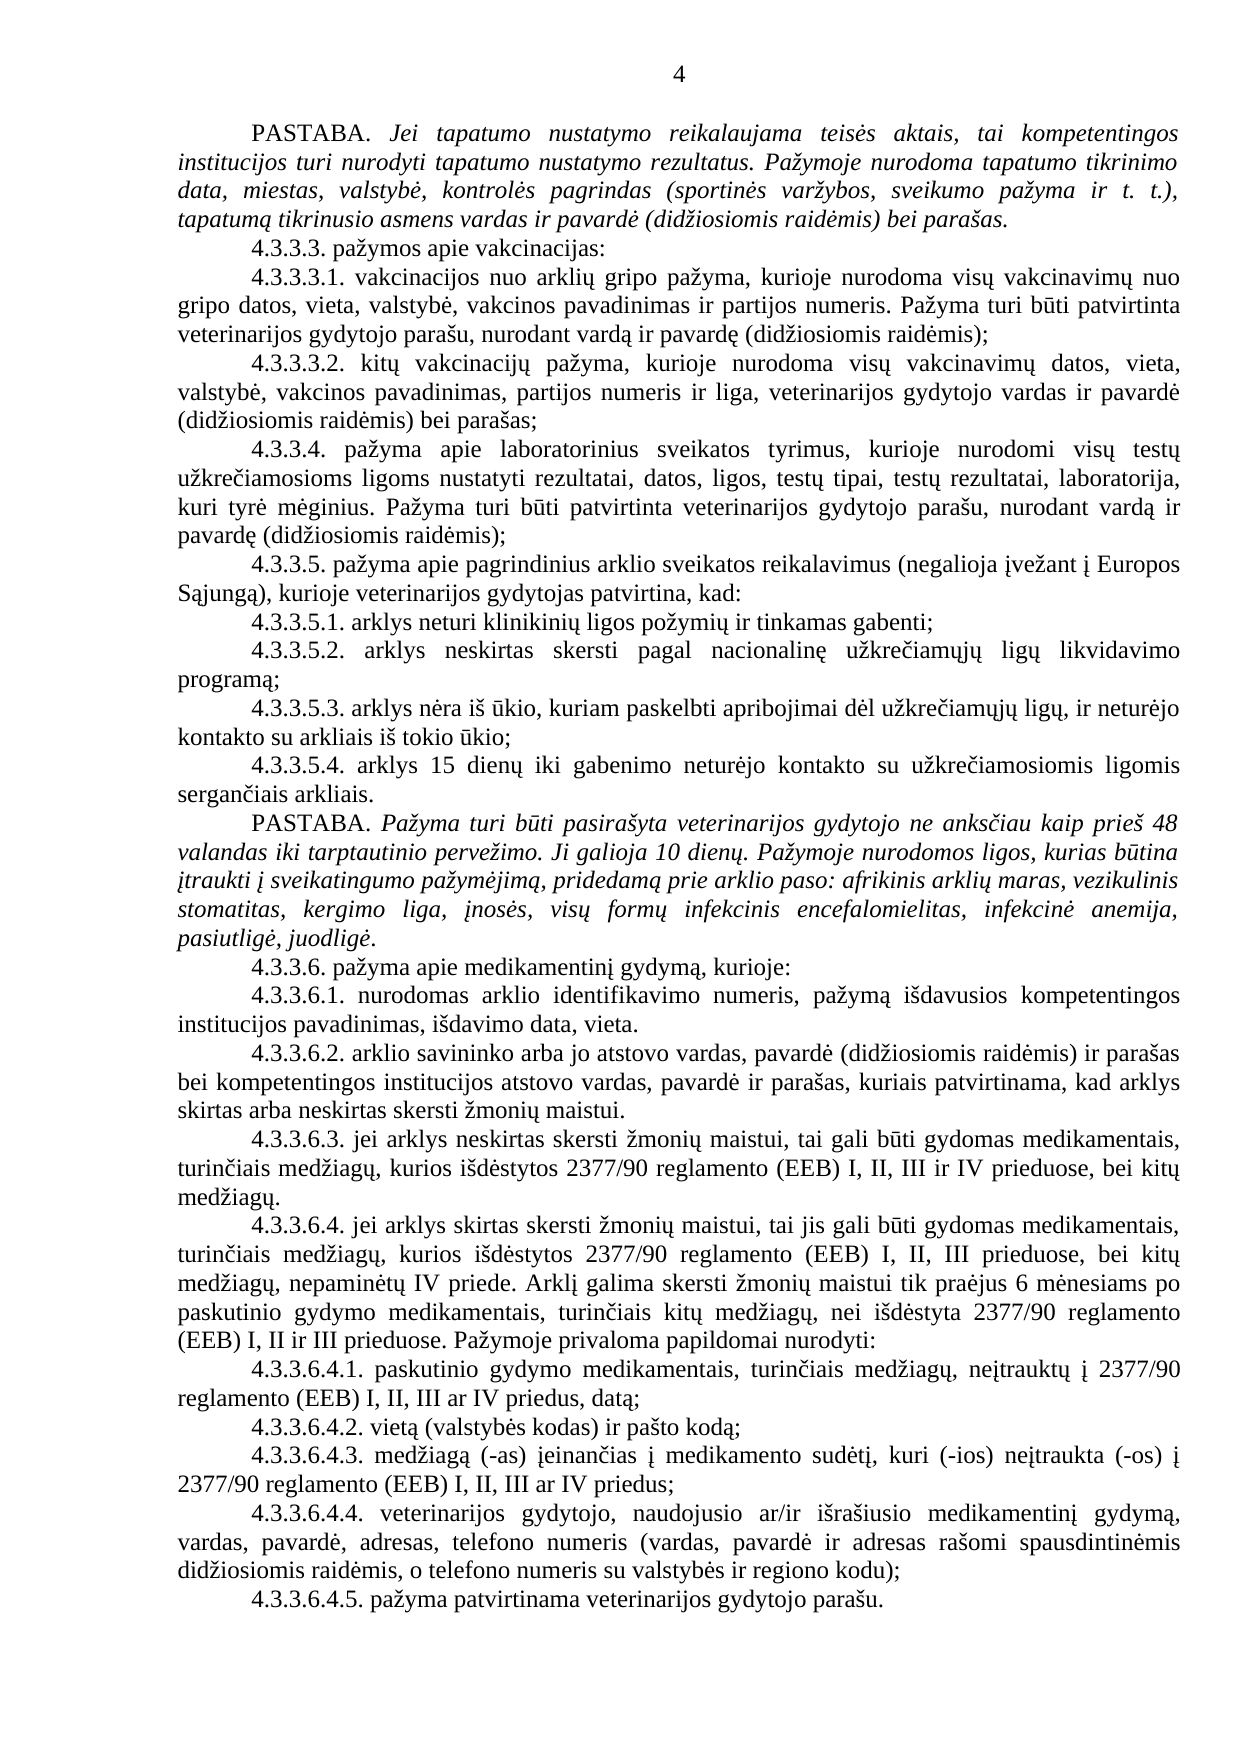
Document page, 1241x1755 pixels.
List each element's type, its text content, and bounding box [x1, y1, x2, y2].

text 4.3.3.6.4.1. paskutinio gydymo medikamentais, turinčiais medžiagų, neįtrauktų į 2377/90 reglamento (EEB) I, II, III ar IV priedus, datą; [177, 1354, 1181, 1412]
text 4.3.3.6.4.2. vietą (valstybės kodas) ir pašto kodą; [177, 1412, 1181, 1441]
text 4.3.3.5.2. arklys neskirtas skersti pagal nacionalinę užkrečiamųjų ligų likvidavimo programą; [177, 636, 1181, 693]
text 4.3.3.6.4. jei arklys skirtas skersti žmonių maistui, tai jis gali būti gydomas medikamentais, turinčiais medžiagų, kurios išdėstytos 2377/90 reglamento (EEB) I, II, III prieduose, bei kitų medžiagų, nepaminėtų IV priede. Arklį galima skersti žmonių maistui tik praėjus 6 mėnesiams po paskutinio gydymo medikamentais, turinčiais kitų medžiagų, nei išdėstyta 2377/90 reglamento (EEB) I, II ir III prieduose. Pažymoje privaloma papildomai nurodyti: [177, 1211, 1181, 1354]
text 4.3.3.3.1. vakcinacijos nuo arklių gripo pažyma, kurioje nurodoma visų vakcinavimų nuo gripo datos, vieta, valstybė, vakcinos pavadinimas ir partijos numeris. Pažyma turi būti patvirtinta veterinarijos gydytojo parašu, nurodant vardą ir pavardę (didžiosiomis raidėmis); [177, 262, 1181, 348]
text 4.3.3.6.4.3. medžiagą (-as) įeinančias į medikamento sudėtį, kuri (-ios) neįtraukta (-os) į 2377/90 reglamento (EEB) I, II, III ar IV priedus; [177, 1441, 1181, 1498]
text 4.3.3.5.3. arklys nėra iš ūkio, kuriam paskelbti apribojimai dėl užkrečiamųjų ligų, ir neturėjo kontakto su arkliais iš tokio ūkio; [177, 693, 1181, 751]
text 4.3.3.6. pažyma apie medikamentinį gydymą, kurioje: [177, 952, 1181, 981]
text 4.3.3.6.3. jei arklys neskirtas skersti žmonių maistui, tai gali būti gydomas medikamentais, turinčiais medžiagų, kurios išdėstytos 2377/90 reglamento (EEB) I, II, III ir IV prieduose, bei kitų medžiagų. [177, 1124, 1181, 1211]
text 4.3.3.4. pažyma apie laboratorinius sveikatos tyrimus, kurioje nurodomi visų testų užkrečiamosioms ligoms nustatyti rezultatai, datos, ligos, testų tipai, testų rezultatai, laboratorija, kuri tyrė mėginius. Pažyma turi būti patvirtinta veterinarijos gydytojo parašu, nurodant vardą ir pavardę (didžiosiomis raidėmis); [177, 434, 1181, 549]
text 4.3.3.5. pažyma apie pagrindinius arklio sveikatos reikalavimus (negalioja įvežant į Europos Sąjungą), kurioje veterinarijos gydytojas patvirtina, kad: [177, 549, 1181, 607]
text Pastaba. Pažyma turi būti pasirašyta veterinarijos gydytojo ne anksčiau kaip prieš 48 valandas iki tarptautinio pervežimo. Ji galioja 10 dienų. Pažymoje nurodomos ligos, kurias būtina įtraukti į sveikatingumo pažymėjimą, pridedamą prie arklio paso: afrikinis arklių maras, vezikulinis stomatitas, kergimo liga, įnosės, visų formų infekcinis encefalomielitas, infekcinė anemija, pasiutligė, juodligė. [177, 808, 1181, 952]
text 4.3.3.6.4.4. veterinarijos gydytojo, naudojusio ar/ir išrašiusio medikamentinį gydymą, vardas, pavardė, adresas, telefono numeris (vardas, pavardė ir adresas rašomi spausdintinėmis didžiosiomis raidėmis, o telefono numeris su valstybės ir regiono kodu); [177, 1498, 1181, 1584]
text 4.3.3.5.1. arklys neturi klinikinių ligos požymių ir tinkamas gabenti; [177, 607, 1181, 636]
text 4.3.3.6.4.5. pažyma patvirtinama veterinarijos gydytojo parašu. [177, 1584, 1181, 1613]
text 4.3.3.3.2. kitų vakcinacijų pažyma, kurioje nurodoma visų vakcinavimų datos, vieta, valstybė, vakcinos pavadinimas, partijos numeris ir liga, veterinarijos gydytojo vardas ir pavardė (didžiosiomis raidėmis) bei parašas; [177, 348, 1181, 434]
text 4.3.3.6.1. nurodomas arklio identifikavimo numeris, pažymą išdavusios kompetentingos institucijos pavadinimas, išdavimo data, vieta. [177, 981, 1181, 1038]
text 4.3.3.5.4. arklys 15 dienų iki gabenimo neturėjo kontakto su užkrečiamosiomis ligomis sergančiais arkliais. [177, 751, 1181, 808]
text 4.3.3.3. pažymos apie vakcinacijas: [177, 233, 1181, 262]
text Pastaba. Jei tapatumo nustatymo reikalaujama teisės aktais, tai kompetentingos institucijos turi nurodyti tapatumo nustatymo rezultatus. Pažymoje nurodoma tapatumo tikrinimo data, miestas, valstybė, kontrolės pagrindas (sportinės varžybos, sveikumo pažyma ir t. t.), tapatumą tikrinusio asmens vardas ir pavardė (didžiosiomis raidėmis) bei parašas. [177, 118, 1181, 233]
text 4.3.3.6.2. arklio savininko arba jo atstovo vardas, pavardė (didžiosiomis raidėmis) ir parašas bei kompetentingos institucijos atstovo vardas, pavardė ir parašas, kuriais patvirtinama, kad arklys skirtas arba neskirtas skersti žmonių maistui. [177, 1038, 1181, 1124]
